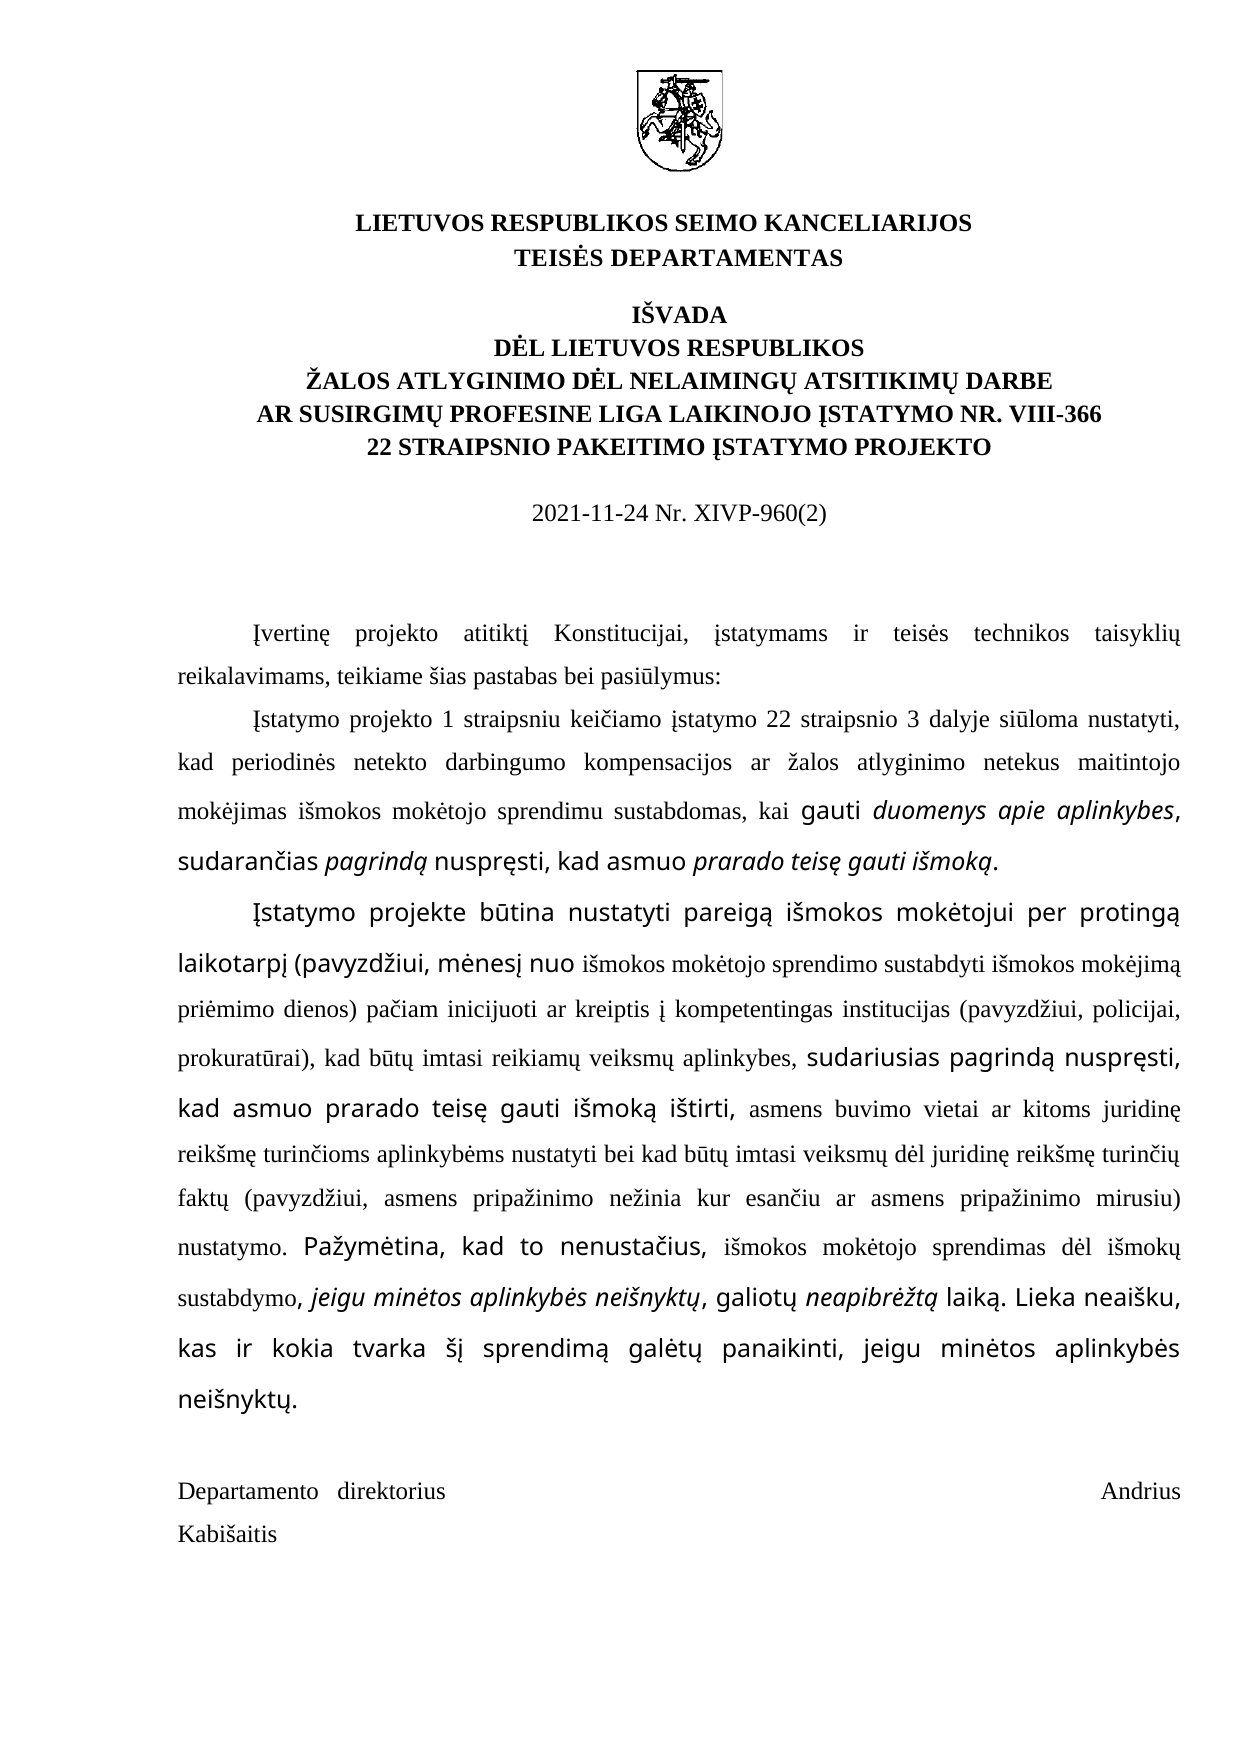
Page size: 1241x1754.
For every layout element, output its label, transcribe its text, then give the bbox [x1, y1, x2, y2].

text ŽALOS ATLYGINIMO DĖL NELAIMINGŲ ATSITIKIMŲ DARBE AR SUSIRGIMŲ PROFESINE LIGA LAIKINOJO ĮSTATYMO NR. VIII-366 [177, 366, 1181, 428]
text Įvertinę projekto atitiktį Konstitucijai, įstatymams ir teisės technikos taisyklių reikalavimams, teikiame šias pastabas bei pasiūlymus: [177, 618, 1181, 689]
text DĖL LIETUVOS RESPUBLIKOS [177, 333, 1181, 362]
text Įstatymo projekto 1 straipsniu keičiamo įstatymo 22 straipsnio 3 dalyje siūloma nustatyti, kad periodinės netekto darbingumo kompensacijos ar žalos atlyginimo netekus maitintojo mokėjimas išmokos mokėtojo sprendimu sustabdomas, kai gauti duomenys apie aplinkybes, sudarančias pagrindą nuspręsti, kad asmuo prarado teisę gauti išmoką. [177, 704, 1181, 878]
text Departamento direktorius Andrius Kabišaitis [177, 1476, 1181, 1548]
text LIETUVOS RESPUBLIKOS SEIMO KANCELIARIJOS [177, 208, 1151, 237]
text TEISĖS DEPARTAMENTAS [177, 243, 1180, 272]
text 2021-11-24 Nr. XIVP-960(2) [177, 498, 1181, 527]
text 22 STRAIPSNIO PAKEITIMO ĮSTATYMO PROJEKTO [177, 432, 1181, 461]
text IŠVADA [177, 300, 1181, 329]
text Įstatymo projekte būtina nustatyti pareigą išmokos mokėtojui per protingą laikotarpį (pavyzdžiui, mėnesį nuo išmokos mokėtojo sprendimo sustabdyti išmokos mokėjimą priėmimo dienos) pačiam inicijuoti ar kreiptis į kompetentingas institucijas (pavyzdžiui, policijai, prokuratūrai), kad būtų imtasi reikiamų veiksmų aplinkybes, sudariusias pagrindą nuspręsti, kad asmuo prarado teisę gauti išmoką ištirti, asmens buvimo vietai ar kitoms juridinę reikšmę turinčioms aplinkybėms nustatyti bei kad būtų imtasi veiksmų dėl juridinę reikšmę turinčių faktų (pavyzdžiui, asmens pripažinimo nežinia kur esančiu ar asmens pripažinimo mirusiu) nustatymo. Pažymėtina, kad to nenustačius, išmokos mokėtojo sprendimas dėl išmokų sustabdymo, jeigu minėtos aplinkybės neišnyktų, galiotų neapibrėžtą laiką. Lieka neaišku, kas ir kokia tvarka šį sprendimą galėtų panaikinti, jeigu minėtos aplinkybės neišnyktų. [177, 895, 1181, 1416]
